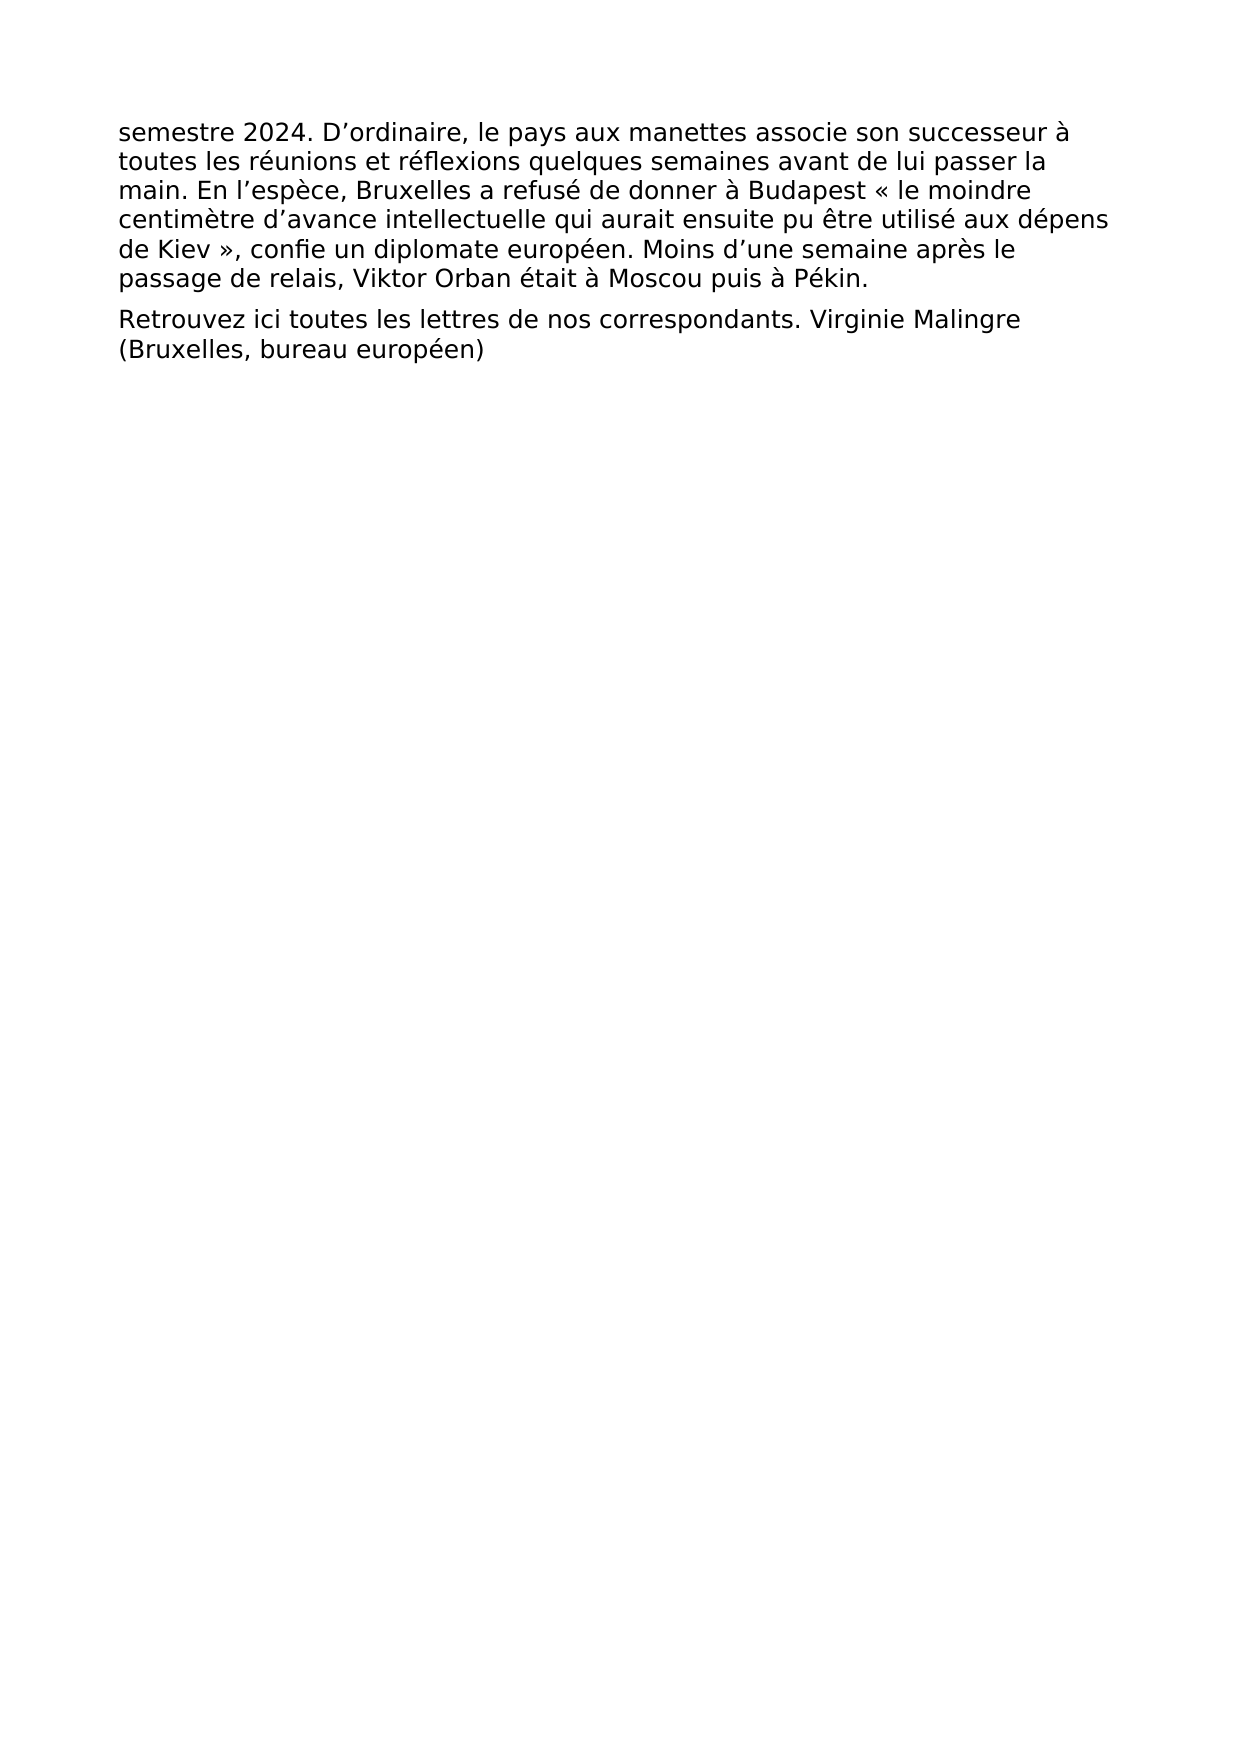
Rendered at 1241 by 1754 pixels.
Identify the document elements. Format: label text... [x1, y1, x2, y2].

text Retrouvez ici toutes les lettres de nos correspondants. Virginie Malingre (Bruxelles, bureau européen) [118, 306, 1122, 364]
text semestre 2024. D’ordinaire, le pays aux manettes associe son successeur à toutes les réunions et réflexions quelques semaines avant de lui passer la main. En l’espèce, Bruxelles a refusé de donner à Budapest « le moindre centimètre d’avance intellectuelle qui aurait ensuite pu être utilisé aux dépens de Kiev », confie un diplomate européen. Moins d’une semaine après le passage de relais, Viktor Orban était à Moscou puis à Pékin. [118, 118, 1122, 293]
